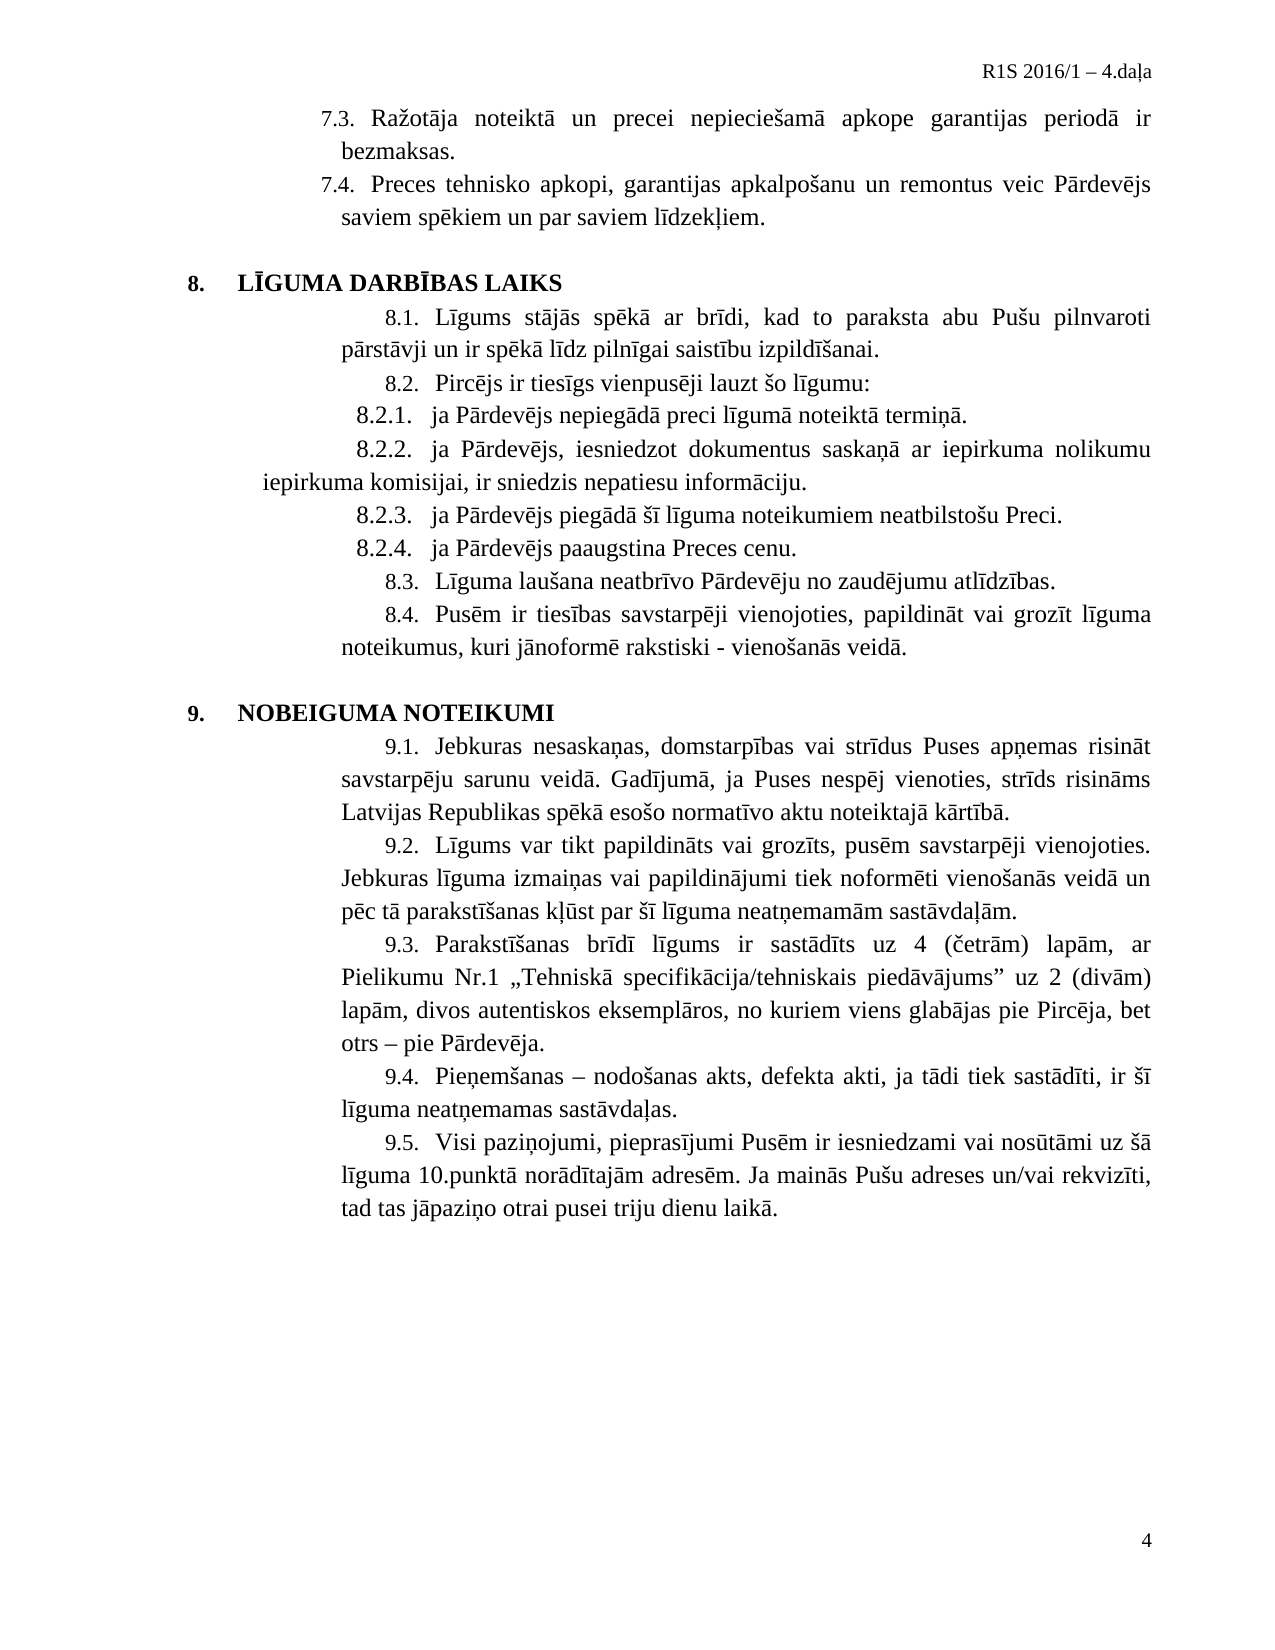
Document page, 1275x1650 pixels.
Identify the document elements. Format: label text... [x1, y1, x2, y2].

list NOBEIGUMA NOTEIKUMI [187, 698, 1152, 727]
list Ražotāja noteiktā un precei nepieciešamā apkope garantijas periodā ir bezmaksas. [291, 103, 1152, 165]
list ja Pārdevējs paaugstina Preces cenu. [187, 533, 1152, 561]
list LĪGUMA DARBĪBAS LAIKS [187, 268, 1152, 297]
list Pircējs ir tiesīgs vienpusēji lauzt šo līgumu: [291, 368, 1152, 396]
list Jebkuras nesaskaņas, domstarpības vai strīdus Puses apņemas risināt savstarpēju sarunu veidā. Gadījumā, ja Puses nespēj vienoties, strīds risināms Latvijas Republikas spēkā esošo normatīvo aktu noteiktajā kārtībā. [291, 731, 1152, 826]
list Līgums stājās spēkā ar brīdi, kad to paraksta abu Pušu pilnvaroti pārstāvji un ir spēkā līdz pilnīgai saistību izpildīšanai. [291, 302, 1152, 363]
list ja Pārdevējs, iesniedzot dokumentus saskaņā ar iepirkuma nolikumu iepirkuma komisijai, ir sniedzis nepatiesu informāciju. [187, 434, 1152, 495]
list Preces tehnisko apkopi, garantijas apkalpošanu un remontus veic Pārdevējs saviem spēkiem un par saviem līdzekļiem. [291, 169, 1152, 231]
list Pusēm ir tiesības savstarpēji vienojoties, papildināt vai grozīt līguma noteikumus, kuri jānoformē rakstiski - vienošanās veidā. [291, 599, 1152, 661]
list Līguma laušana neatbrīvo Pārdevēju no zaudējumu atlīdzības. [291, 566, 1152, 594]
list ja Pārdevējs piegādā šī līguma noteikumiem neatbilstošu Preci. [187, 500, 1152, 528]
list Parakstīšanas brīdī līgums ir sastādīts uz 4 (četrām) lapām, ar Pielikumu Nr.1 „Tehniskā specifikācija/tehniskais piedāvājums” uz 2 (divām) lapām, divos autentiskos eksemplāros, no kuriem viens glabājas pie Pircēja, bet otrs – pie Pārdevēja. [291, 929, 1152, 1057]
list ja Pārdevējs nepiegādā preci līgumā noteiktā termiņā. [187, 401, 1152, 429]
list Līgums var tikt papildināts vai grozīts, pusēm savstarpēji vienojoties. Jebkuras līguma izmaiņas vai papildinājumi tiek noformēti vienošanās veidā un pēc tā parakstīšanas kļūst par šī līguma neatņemamām sastāvdaļām. [291, 830, 1152, 925]
list Pieņemšanas – nodošanas akts, defekta akti, ja tādi tiek sastādīti, ir šī līguma neatņemamas sastāvdaļas. [291, 1061, 1152, 1123]
list Visi paziņojumi, pieprasījumi Pusēm ir iesniedzami vai nosūtāmi uz šā līguma 10.punktā norādītajām adresēm. Ja mainās Pušu adreses un/vai rekvizīti, tad tas jāpaziņo otrai pusei triju dienu laikā. [291, 1127, 1152, 1222]
